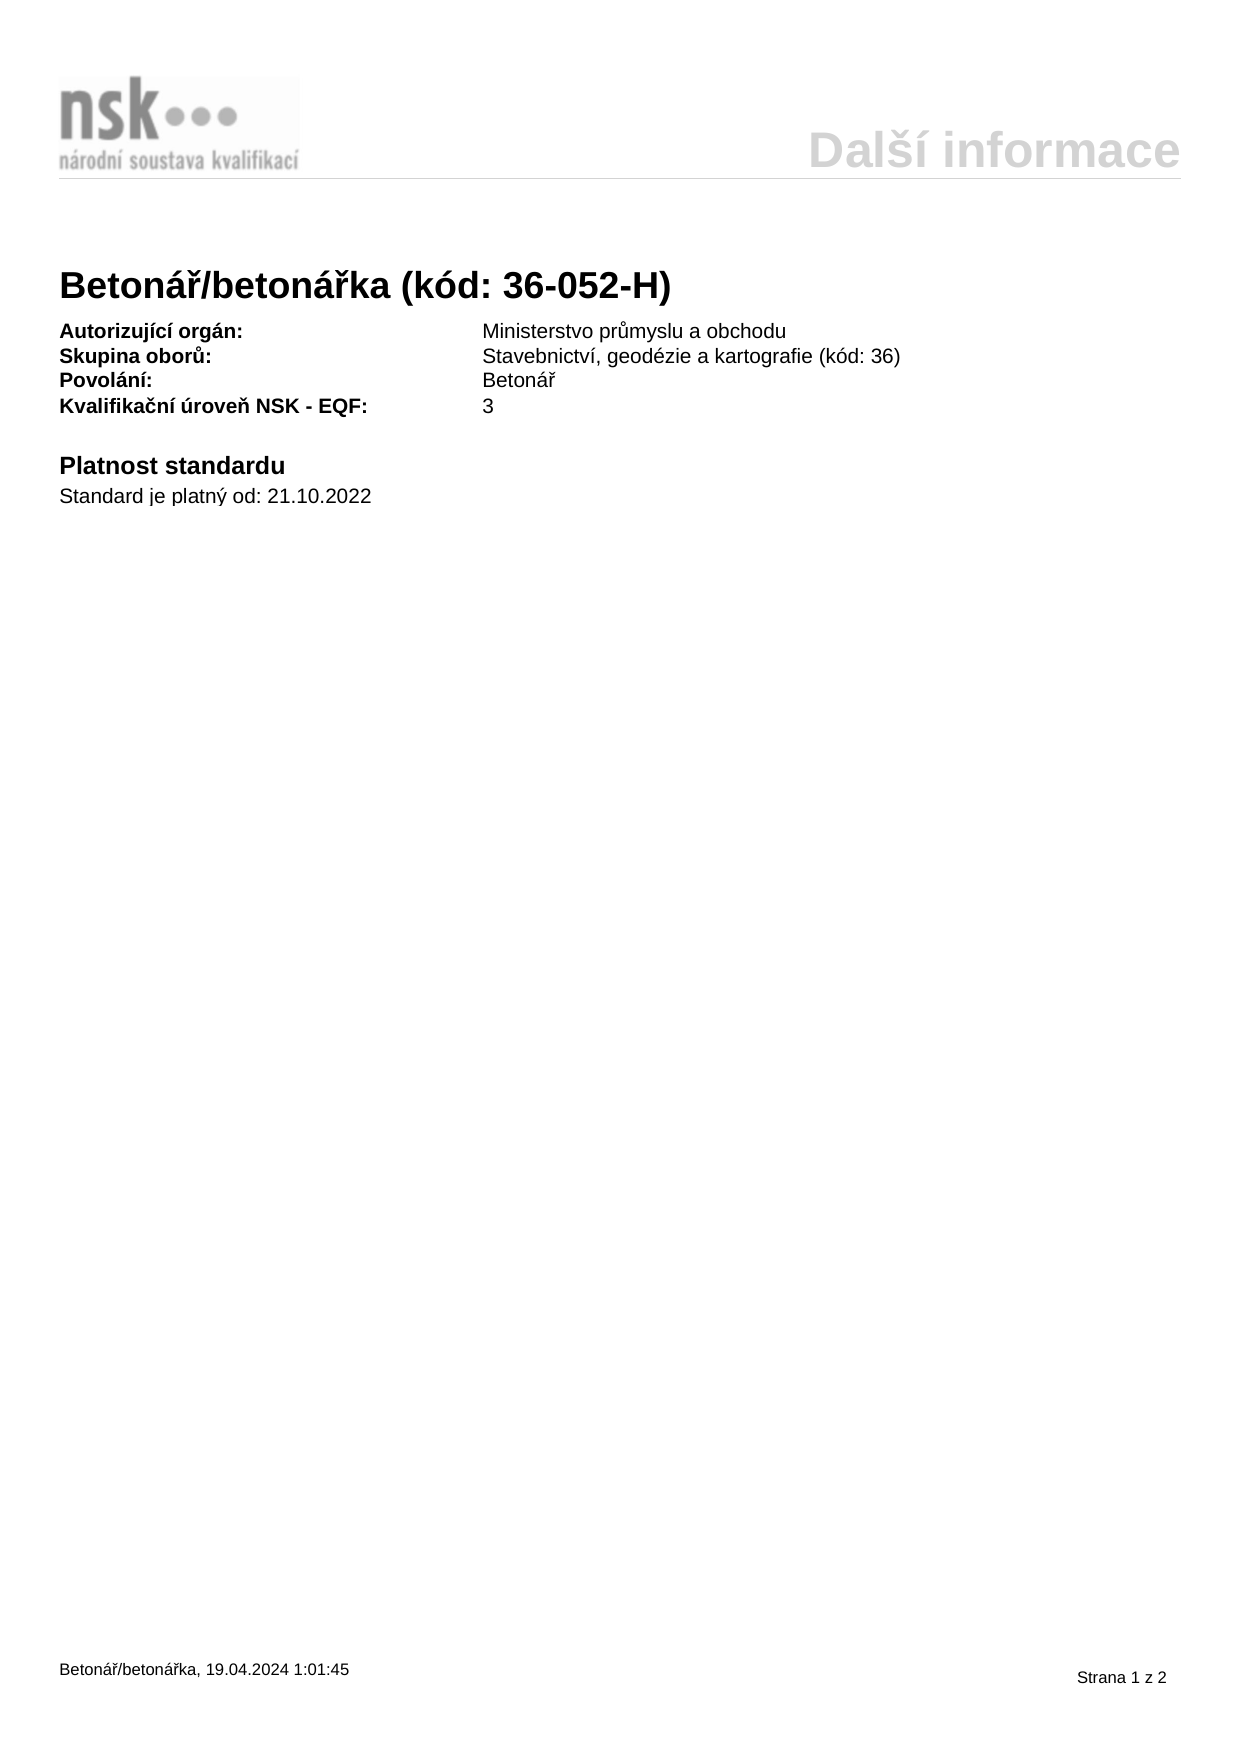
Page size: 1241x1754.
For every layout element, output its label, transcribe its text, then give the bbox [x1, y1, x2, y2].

table_cell Betonář/betonářka, 19.04.2024 1:01:45 [59, 1660, 861, 1696]
table_cell Platnost standardu [59, 448, 1181, 483]
table_cell [482, 1384, 619, 1659]
table_cell Ministerstvo průmyslu a obchodu [482, 319, 1181, 344]
table_cell [119, 1384, 482, 1659]
table_header Další informace [627, 59, 1181, 178]
table_cell [619, 172, 627, 178]
table_cell [627, 1106, 861, 1383]
table_cell 3 [482, 394, 1181, 417]
table_cell [59, 506, 119, 806]
table_cell Strana 1 z 2 [861, 1660, 1167, 1696]
table_cell [119, 196, 482, 224]
table_cell [627, 196, 861, 224]
table_cell [59, 172, 119, 178]
table_cell [1167, 1106, 1181, 1383]
table_cell [1167, 1384, 1181, 1659]
table_cell [619, 418, 627, 447]
table_cell [619, 1384, 627, 1659]
table_cell [482, 418, 619, 447]
table_cell [627, 506, 861, 806]
table_cell [861, 1384, 1167, 1659]
table_cell [619, 196, 627, 224]
table_cell [59, 1384, 119, 1659]
table_cell [619, 506, 627, 806]
table_cell Autorizující orgán: [59, 319, 482, 343]
table_cell [119, 418, 482, 447]
table_cell Betonář [482, 368, 1181, 393]
table_cell [59, 1106, 119, 1383]
table_cell [59, 806, 119, 1106]
table_cell [861, 196, 1167, 224]
table_cell [627, 1384, 861, 1659]
table_cell [59, 418, 119, 447]
table_cell [627, 418, 861, 447]
table_cell [1167, 196, 1181, 224]
table_cell [619, 806, 627, 1106]
table_cell [482, 806, 619, 1106]
table_cell [119, 307, 482, 319]
table_cell [482, 196, 619, 224]
table_cell [1167, 418, 1181, 447]
table_cell [482, 172, 619, 178]
table_cell [861, 418, 1167, 447]
table_cell [627, 806, 861, 1106]
table_cell [861, 1106, 1167, 1383]
table_cell [1167, 806, 1181, 1106]
table_cell [1167, 506, 1181, 806]
table_cell Betonář/betonářka (kód: 36-052-H) [59, 224, 1181, 307]
table_header [620, 59, 627, 172]
table_cell [619, 307, 627, 319]
table_cell [59, 196, 119, 224]
table_cell [119, 506, 482, 806]
table_cell [59, 179, 1181, 196]
table_cell [119, 172, 482, 178]
table_cell Skupina oborů: [59, 344, 482, 368]
table_cell [119, 806, 482, 1106]
table_cell [119, 1106, 482, 1383]
table_cell [627, 307, 861, 319]
table_cell [1167, 1660, 1181, 1696]
table_cell [482, 1106, 619, 1383]
table_cell Kvalifikační úroveň NSK - EQF: [59, 394, 482, 417]
picture [58, 59, 620, 172]
table_cell Standard je platný od: 21.10.2022 [59, 484, 1181, 506]
table_cell Stavebnictví, geodézie a kartografie (kód: 36) [482, 344, 1181, 368]
table_cell [59, 307, 119, 319]
table_cell Povolání: [59, 368, 482, 392]
table_cell [1167, 307, 1181, 319]
table_cell [482, 307, 619, 319]
table_cell [619, 1106, 627, 1383]
table_cell [482, 506, 619, 806]
table_cell [861, 806, 1167, 1106]
table_cell [861, 506, 1167, 806]
table_cell [861, 307, 1167, 319]
